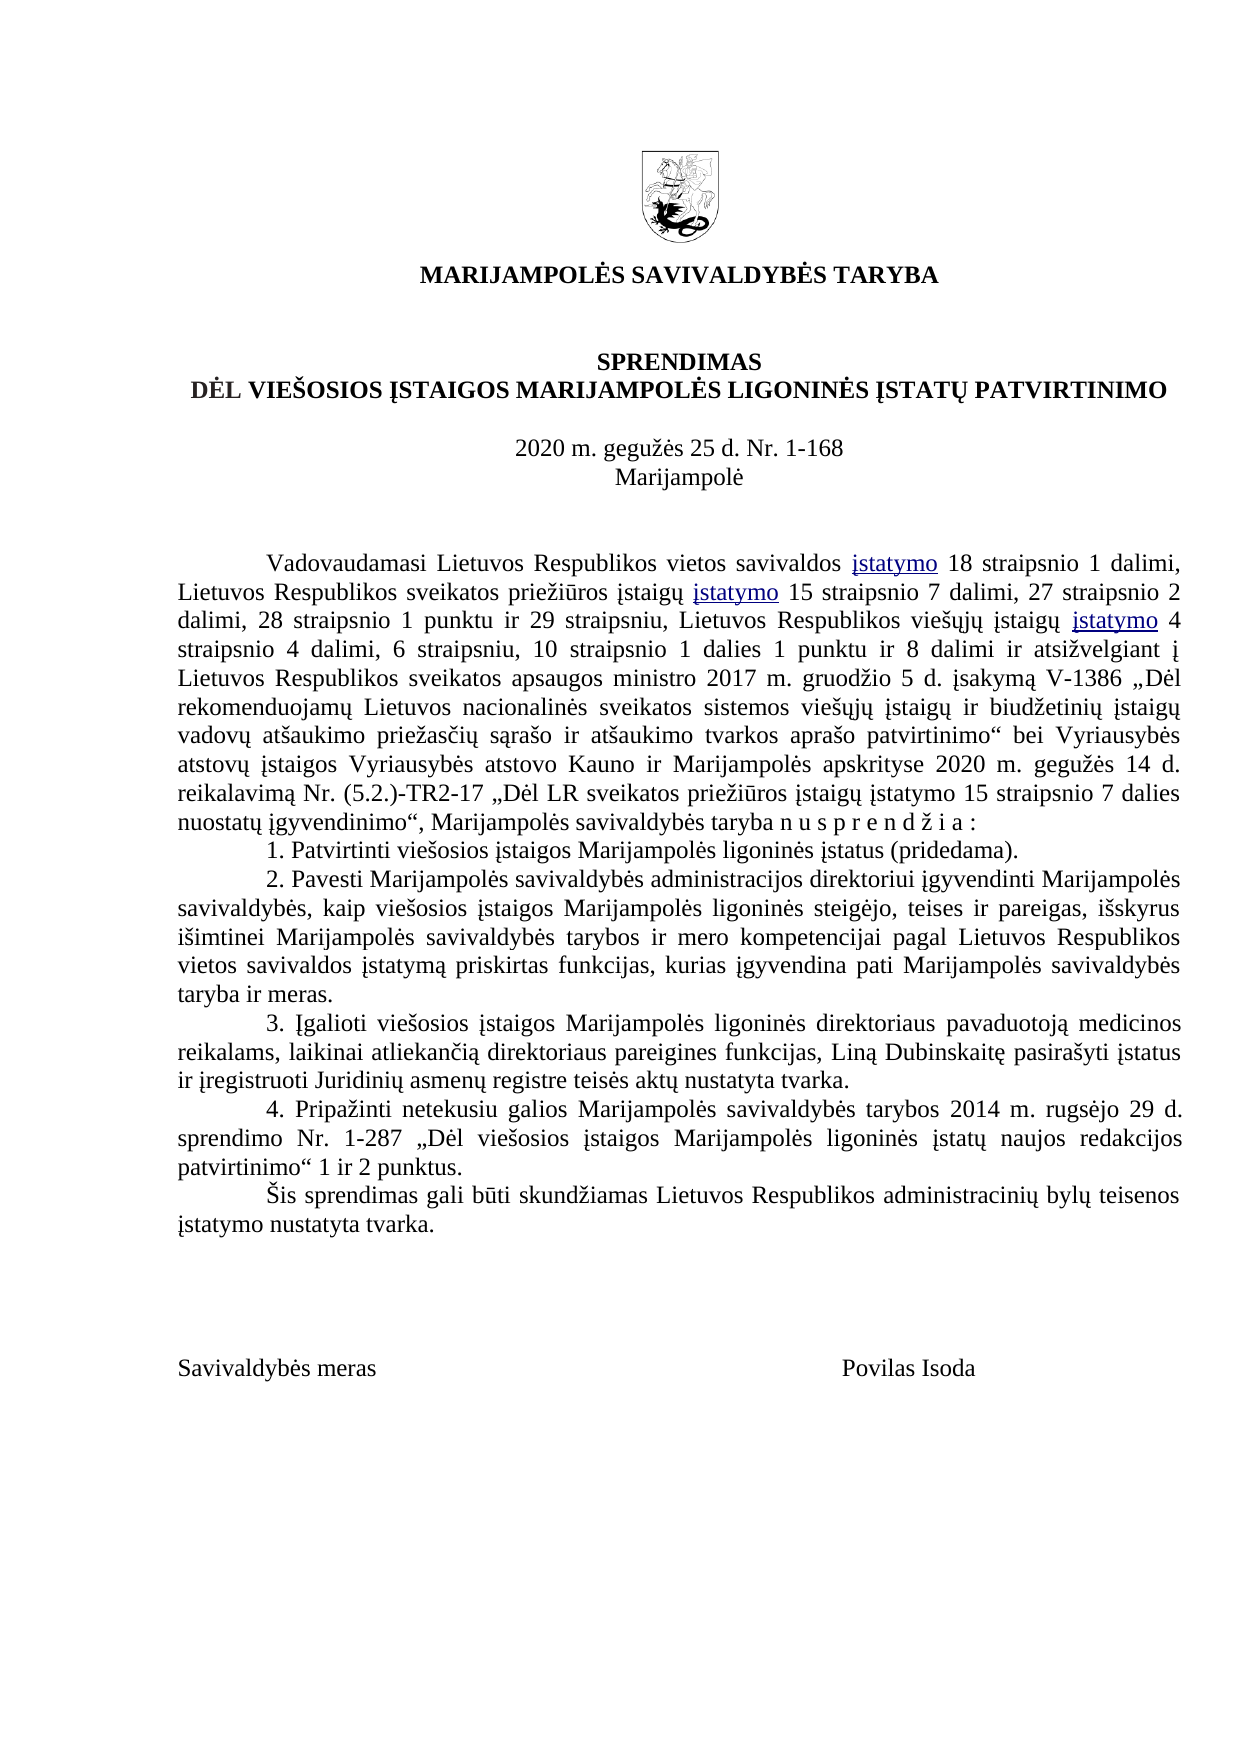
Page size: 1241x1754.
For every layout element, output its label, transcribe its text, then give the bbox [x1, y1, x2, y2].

text 1. Patvirtinti viešosios įstaigos Marijampolės ligoninės įstatus (pridedama). [177, 835, 1181, 864]
text SPRENDIMAS [177, 347, 1181, 375]
text Vadovaudamasi Lietuvos Respublikos vietos savivaldos įstatymo 18 straipsnio 1 dalimi, Lietuvos Respublikos sveikatos priežiūros įstaigų įstatymo 15 straipsnio 7 dalimi, 27 straipsnio 2 dalimi, 28 straipsnio 1 punktu ir 29 straipsniu, Lietuvos Respublikos viešųjų įstaigų įstatymo 4 straipsnio 4 dalimi, 6 straipsniu, 10 straipsnio 1 dalies 1 punktu ir 8 dalimi ir atsižvelgiant į Lietuvos Respublikos sveikatos apsaugos ministro 2017 m. gruodžio 5 d. įsakymą V-1386 „Dėl rekomenduojamų Lietuvos nacionalinės sveikatos sistemos viešųjų įstaigų ir biudžetinių įstaigų vadovų atšaukimo priežasčių sąrašo ir atšaukimo tvarkos aprašo patvirtinimo“ bei Vyriausybės atstovų įstaigos Vyriausybės atstovo Kauno ir Marijampolės apskrityse 2020 m. gegužės 14 d. reikalavimą Nr. (5.2.)-TR2-17 „Dėl LR sveikatos priežiūros įstaigų įstatymo 15 straipsnio 7 dalies nuostatų įgyvendinimo“, Marijampolės savivaldybės taryba nusprendžia: [177, 548, 1181, 835]
text Savivaldybės meras Povilas Isoda [177, 1353, 1181, 1382]
text MARIJAMPOLĖS SAVIVALDYBĖS TARYBA [177, 260, 1181, 289]
text Marijampolė [177, 462, 1181, 490]
text Šis sprendimas gali būti skundžiamas Lietuvos Respublikos administracinių bylų teisenos įstatymo nustatyta tvarka. [177, 1180, 1181, 1238]
text 4. Pripažinti netekusiu galios Marijampolės savivaldybės tarybos 2014 m. rugsėjo 29 d. sprendimo Nr. 1-287 „Dėl viešosios įstaigos Marijampolės ligoninės įstatų naujos redakcijos patvirtinimo“ 1 ir 2 punktus. [177, 1094, 1183, 1180]
text 3. Įgalioti viešosios įstaigos Marijampolės ligoninės direktoriaus pavaduotoją medicinos reikalams, laikinai atliekančią direktoriaus pareigines funkcijas, Liną Dubinskaitę pasirašyti įstatus ir įregistruoti Juridinių asmenų registre teisės aktų nustatyta tvarka. [177, 1008, 1181, 1094]
text 2. Pavesti Marijampolės savivaldybės administracijos direktoriui įgyvendinti Marijampolės savivaldybės, kaip viešosios įstaigos Marijampolės ligoninės steigėjo, teises ir pareigas, išskyrus išimtinei Marijampolės savivaldybės tarybos ir mero kompetencijai pagal Lietuvos Respublikos vietos savivaldos įstatymą priskirtas funkcijas, kurias įgyvendina pati Marijampolės savivaldybės taryba ir meras. [177, 864, 1181, 1008]
text DĖL VIEŠOSIOS ĮSTAIGOS MARIJAMPOLĖS LIGONINĖS ĮSTATŲ PATVIRTINIMO [177, 375, 1181, 404]
text 2020 m. gegužės 25 d. Nr. 1-168 [177, 433, 1181, 462]
